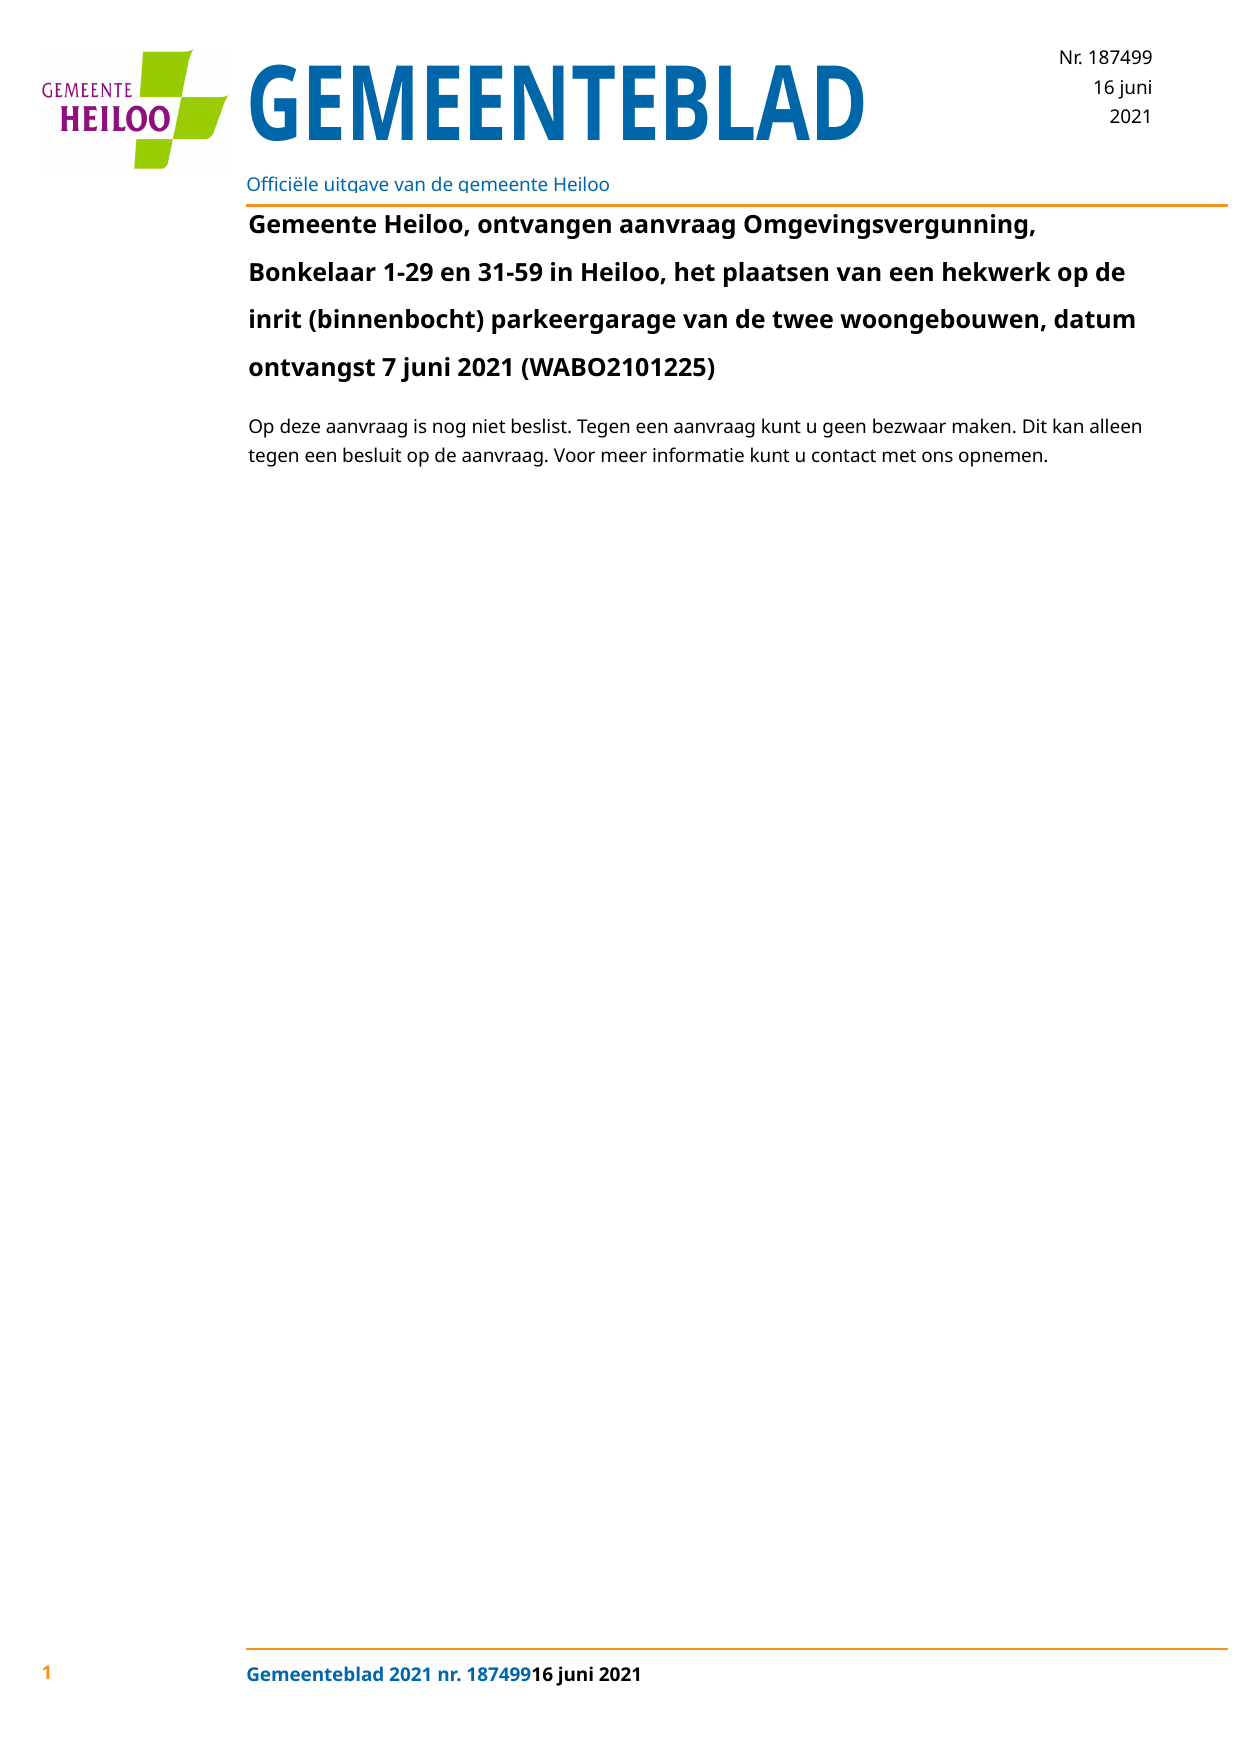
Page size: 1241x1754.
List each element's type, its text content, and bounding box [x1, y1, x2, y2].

picture [41, 47, 231, 172]
text Op deze aanvraag is nog niet beslist. Tegen een aanvraag kunt u geen bezwaar maken. Dit kan alleen tegen een besluit op de aanvraag. Voor meer informatie kunt u contact met ons opnemen. [248, 413, 1152, 468]
text Gemeente Heiloo, ontvangen aanvraag Omgevingsvergunning, Bonkelaar 1-29 en 31-59 in Heiloo, het plaatsen van een hekwerk op de inrit (binnenbocht) parkeergarage van de twee woongebouwen, datum ontvangst 7 juni 2021 (WABO2101225) [248, 207, 1152, 384]
